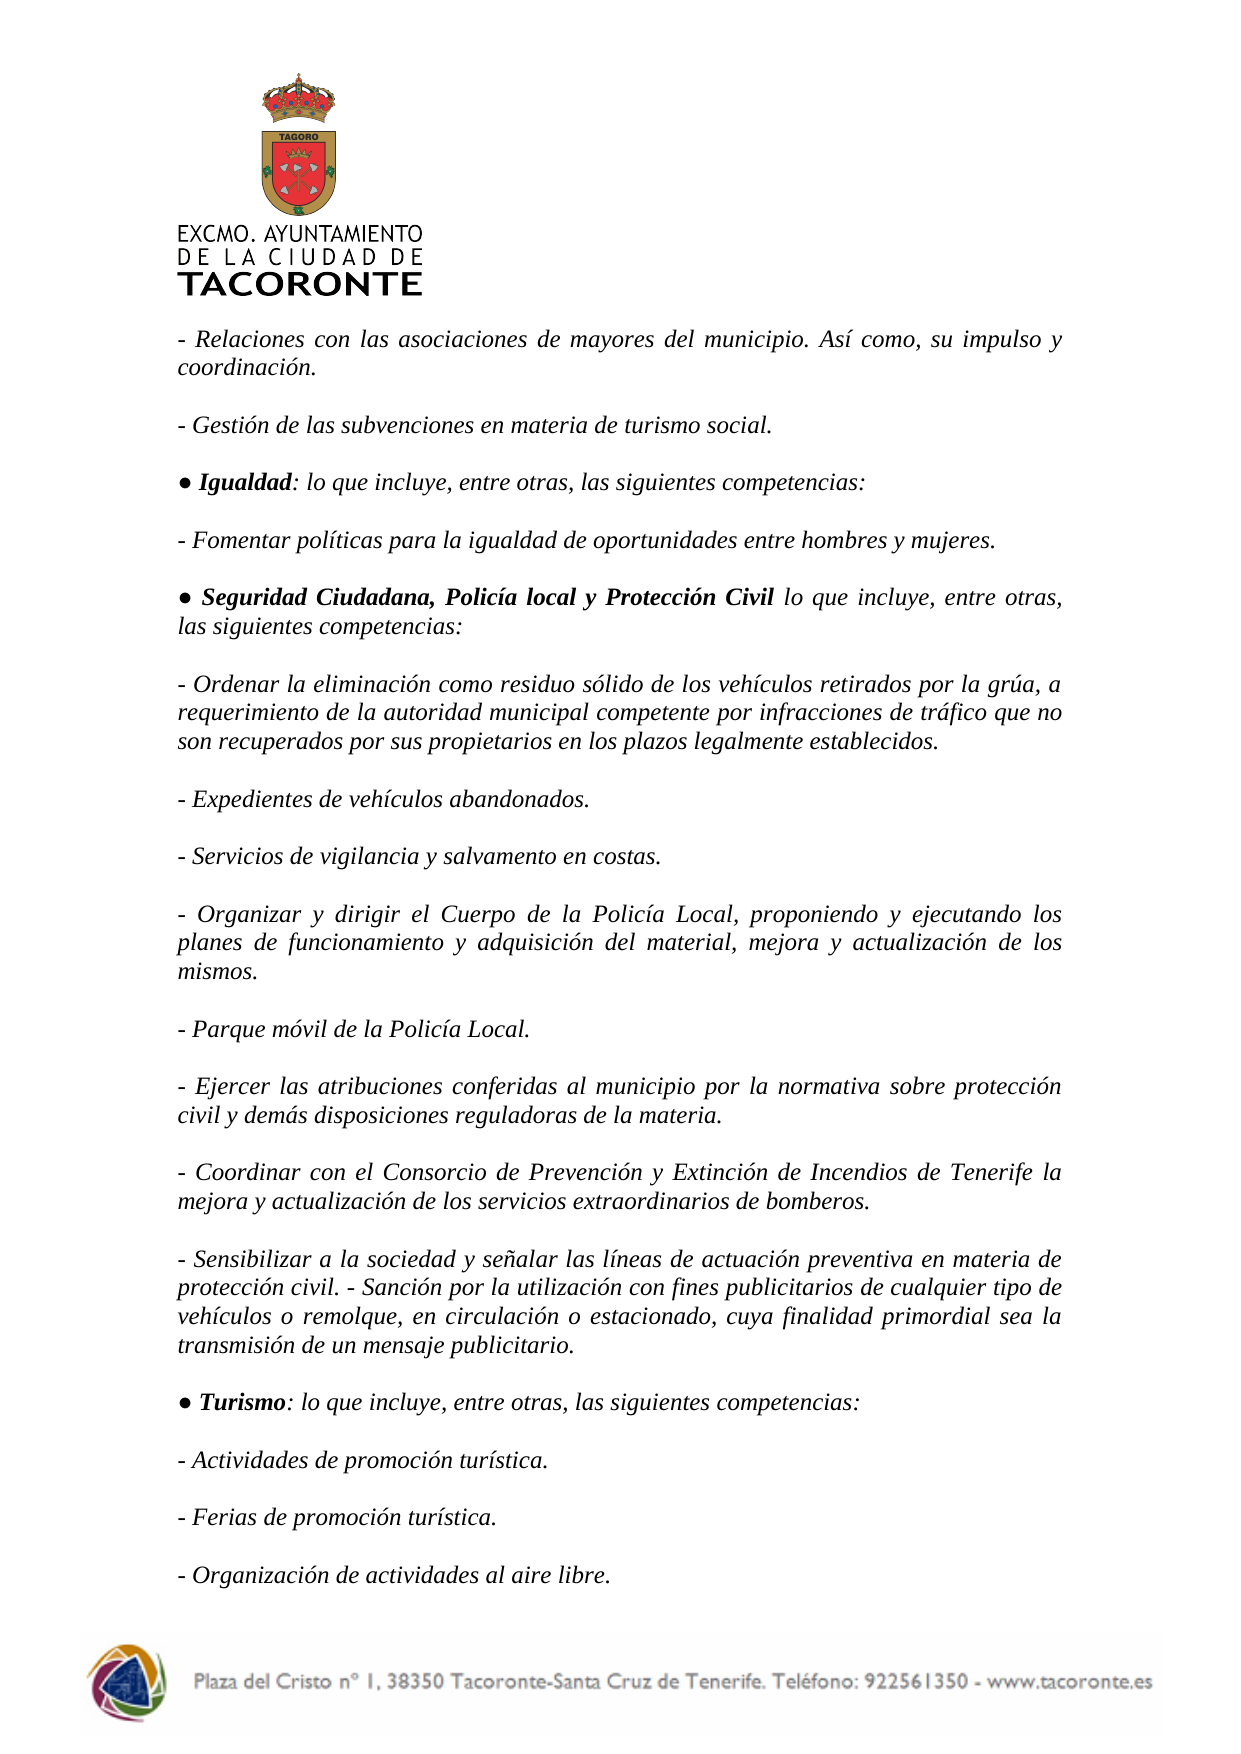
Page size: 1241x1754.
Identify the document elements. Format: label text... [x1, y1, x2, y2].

text - Relaciones con las asociaciones de mayores del municipio. Así como, su impulso y coordinación. [177, 324, 1063, 381]
text - Fomentar políticas para la igualdad de oportunidades entre hombres y mujeres. [177, 525, 1063, 554]
text - Actividades de promoción turística. [177, 1445, 1063, 1474]
text ● Turismo: lo que incluye, entre otras, las siguientes competencias: [177, 1387, 1063, 1416]
text - Organización de actividades al aire libre. [177, 1560, 1063, 1589]
text ● Seguridad Ciudadana, Policía local y Protección Civil lo que incluye, entre otras, las siguientes competencias: [177, 582, 1063, 640]
text - Sensibilizar a la sociedad y señalar las líneas de actuación preventiva en materia de protección civil. - Sanción por la utilización con fines publicitarios de cualquier tipo de vehículos o remolque, en circulación o estacionado, cuya finalidad primordial sea la transmisión de un mensaje publicitario. [177, 1244, 1063, 1359]
text - Ferias de promoción turística. [177, 1502, 1063, 1531]
text - Ejercer las atribuciones conferidas al municipio por la normativa sobre protección civil y demás disposiciones reguladoras de la materia. [177, 1071, 1063, 1129]
text - Organizar y dirigir el Cuerpo de la Policía Local, proponiendo y ejecutando los planes de funcionamiento y adquisición del material, mejora y actualización de los mismos. [177, 899, 1063, 985]
text - Gestión de las subvenciones en materia de turismo social. [177, 410, 1063, 439]
picture [177, 73, 422, 296]
text ● Igualdad: lo que incluye, entre otras, las siguientes competencias: [177, 467, 1063, 496]
text - Parque móvil de la Policía Local. [177, 1014, 1063, 1042]
text - Servicios de vigilancia y salvamento en costas. [177, 841, 1063, 870]
text - Ordenar la eliminación como residuo sólido de los vehículos retirados por la grúa, a requerimiento de la autoridad municipal competente por infracciones de tráfico que no son recuperados por sus propietarios en los plazos legalmente establecidos. [177, 669, 1063, 755]
text - Coordinar con el Consorcio de Prevención y Extinción de Incendios de Tenerife la mejora y actualización de los servicios extraordinarios de bomberos. [177, 1157, 1063, 1215]
picture [80, 1631, 1163, 1737]
text - Expedientes de vehículos abandonados. [177, 784, 1063, 812]
